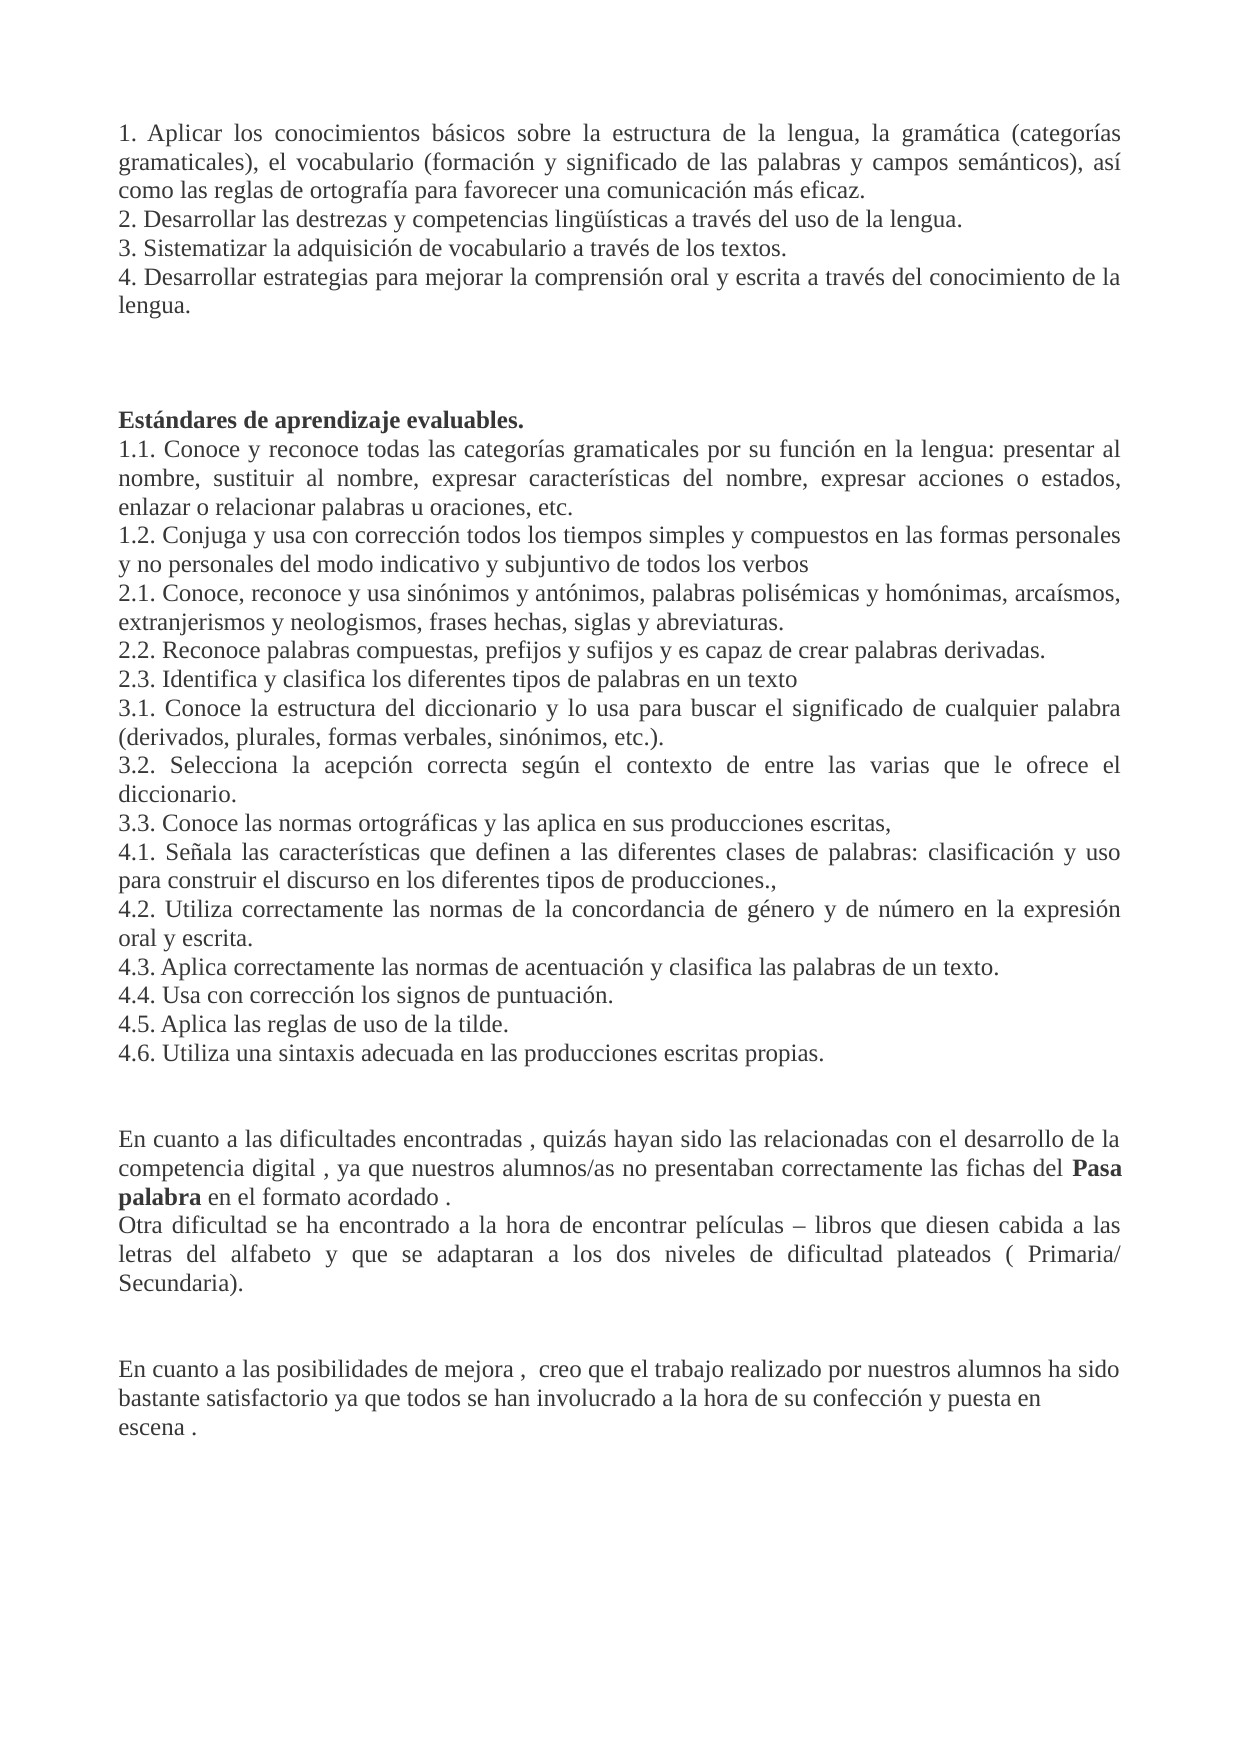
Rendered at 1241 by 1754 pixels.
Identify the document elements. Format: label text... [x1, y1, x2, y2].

text 2.2. Reconoce palabras compuestas, prefijos y sufijos y es capaz de crear palabras derivadas. [118, 636, 1122, 664]
text 1.1. Conoce y reconoce todas las categorías gramaticales por su función en la lengua: presentar al nombre, sustituir al nombre, expresar características del nombre, expresar acciones o estados, enlazar o relacionar palabras u oraciones, etc. [118, 434, 1122, 521]
text 1.2. Conjuga y usa con corrección todos los tiempos simples y compuestos en las formas personales y no personales del modo indicativo y subjuntivo de todos los verbos [118, 521, 1122, 578]
text 2. Desarrollar las destrezas y competencias lingüísticas a través del uso de la lengua. [118, 204, 1122, 233]
text 4.6. Utiliza una sintaxis adecuada en las producciones escritas propias. [118, 1038, 1122, 1067]
text 4. Desarrollar estrategias para mejorar la comprensión oral y escrita a través del conocimiento de la lengua. [118, 262, 1122, 319]
text 1. Aplicar los conocimientos básicos sobre la estructura de la lengua, la gramática (categorías gramaticales), el vocabulario (formación y significado de las palabras y campos semánticos), así como las reglas de ortografía para favorecer una comunicación más eficaz. [118, 118, 1122, 204]
text 3. Sistematizar la adquisición de vocabulario a través de los textos. [118, 233, 1122, 262]
text En cuanto a las dificultades encontradas , quizás hayan sido las relacionadas con el desarrollo de la competencia digital , ya que nuestros alumnos/as no presentaban correctamente las fichas del Pasa palabra en el formato acordado . [118, 1124, 1122, 1211]
text 4.3. Aplica correctamente las normas de acentuación y clasifica las palabras de un texto. [118, 952, 1122, 981]
text 3.1. Conoce la estructura del diccionario y lo usa para buscar el significado de cualquier palabra (derivados, plurales, formas verbales, sinónimos, etc.). [118, 693, 1122, 751]
text Estándares de aprendizaje evaluables. [118, 406, 1122, 434]
text 3.2. Selecciona la acepción correcta según el contexto de entre las varias que le ofrece el diccionario. [118, 751, 1122, 808]
text 2.1. Conoce, reconoce y usa sinónimos y antónimos, palabras polisémicas y homónimas, arcaísmos, extranjerismos y neologismos, frases hechas, siglas y abreviaturas. [118, 578, 1122, 636]
text 4.1. Señala las características que definen a las diferentes clases de palabras: clasificación y uso para construir el discurso en los diferentes tipos de producciones., [118, 837, 1122, 894]
text Otra dificultad se ha encontrado a la hora de encontrar películas – libros que diesen cabida a las letras del alfabeto y que se adaptaran a los dos niveles de dificultad plateados ( Primaria/ Secundaria). [118, 1211, 1122, 1297]
text 4.2. Utiliza correctamente las normas de la concordancia de género y de número en la expresión oral y escrita. [118, 894, 1122, 952]
text 2.3. Identifica y clasifica los diferentes tipos de palabras en un texto [118, 664, 1122, 693]
text 4.5. Aplica las reglas de uso de la tilde. [118, 1009, 1122, 1038]
text 4.4. Usa con corrección los signos de puntuación. [118, 981, 1122, 1009]
text 3.3. Conoce las normas ortográficas y las aplica en sus producciones escritas, [118, 808, 1122, 837]
text En cuanto a las posibilidades de mejora , creo que el trabajo realizado por nuestros alumnos ha sido bastante satisfactorio ya que todos se han involucrado a la hora de su confección y puesta en escena . [118, 1354, 1122, 1441]
